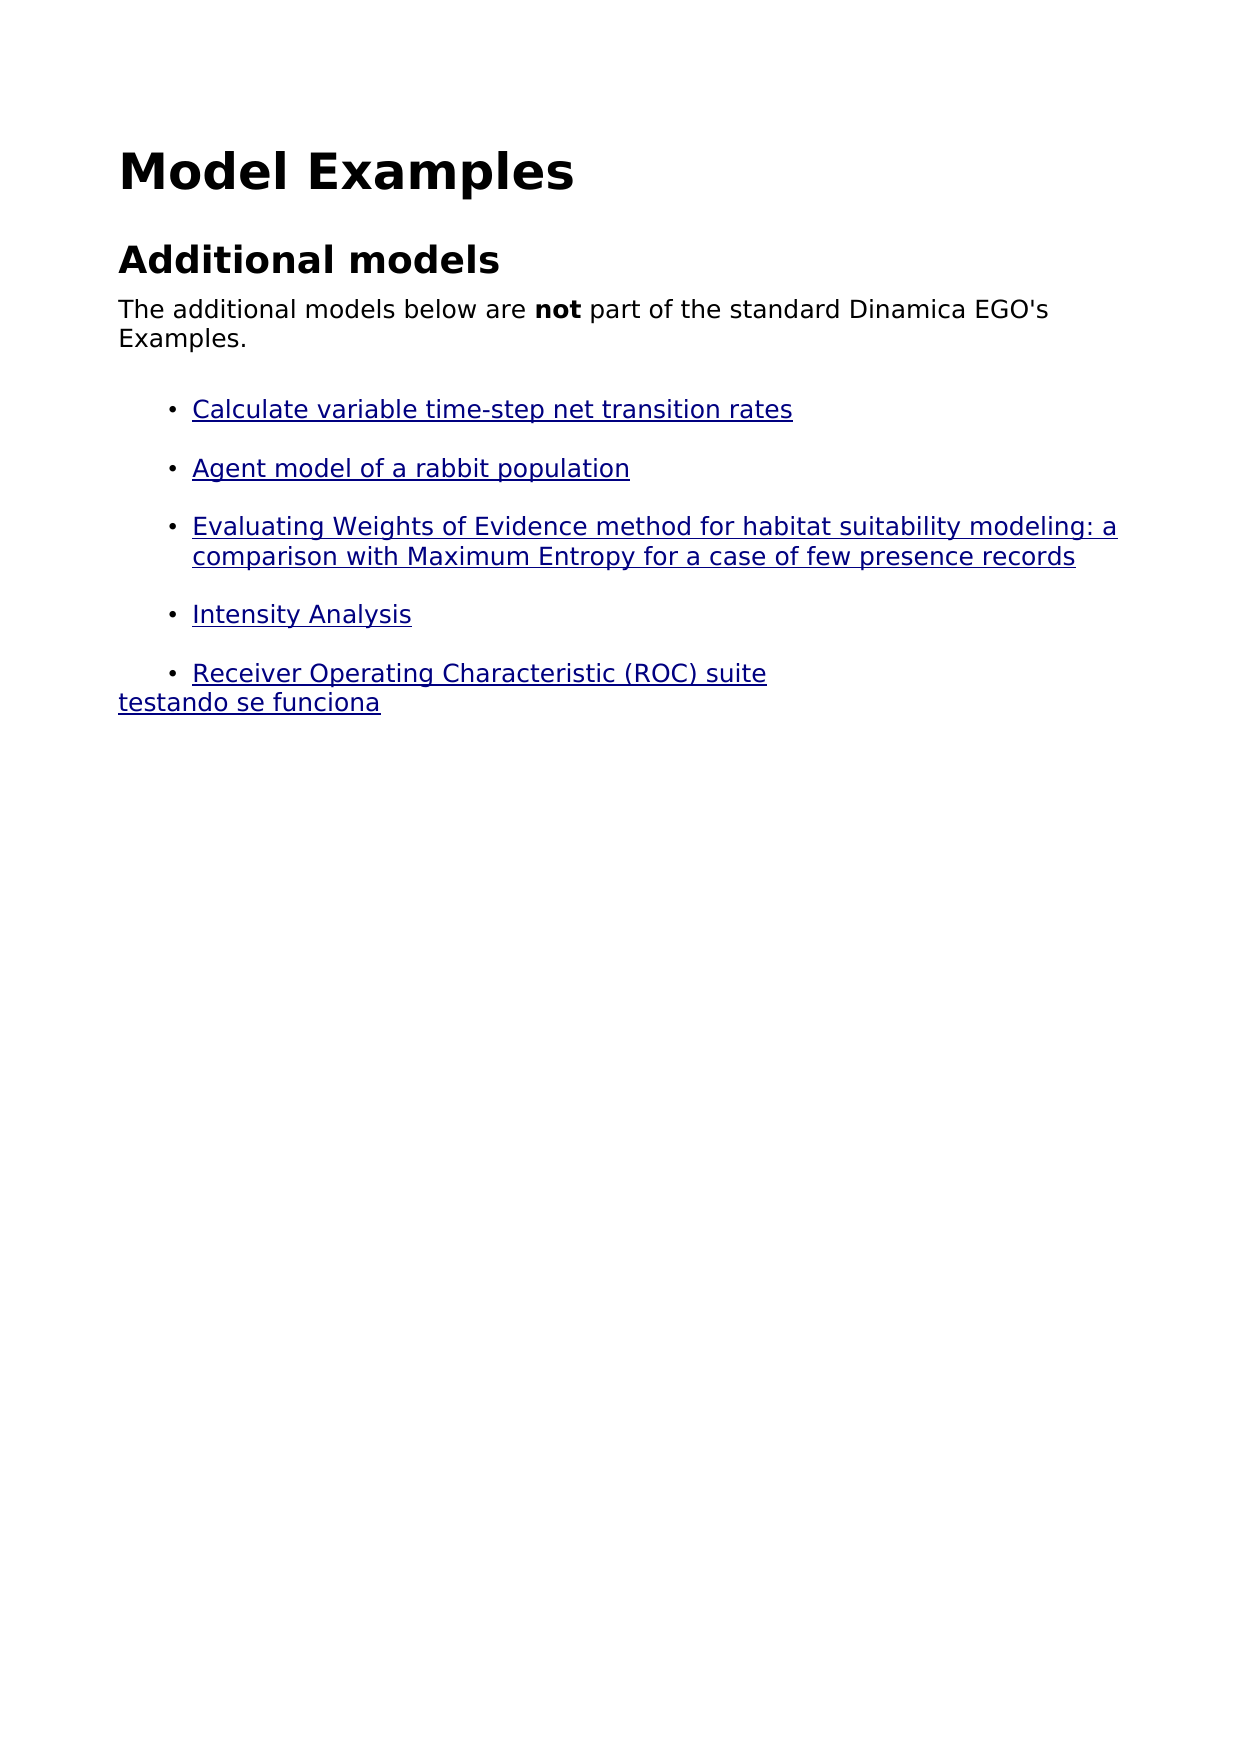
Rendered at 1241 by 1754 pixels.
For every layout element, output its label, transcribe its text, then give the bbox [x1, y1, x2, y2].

subtitle Model Examples [118, 143, 1122, 201]
list Evaluating Weights of Evidence method for habitat suitability modeling: a comparison with Maximum Entropy for a case of few presence records [177, 513, 1122, 571]
list Agent model of a rabbit population [177, 454, 1122, 483]
subtitle Additional models [118, 239, 1122, 282]
list Intensity Analysis [177, 600, 1122, 629]
list Receiver Operating Characteristic (ROC) suite [177, 659, 1122, 688]
text The additional models below are not part of the standard Dinamica EGO's Examples. [118, 295, 1122, 353]
text testando se funciona [118, 688, 1122, 717]
list Calculate variable time-step net transition rates [177, 395, 1122, 424]
